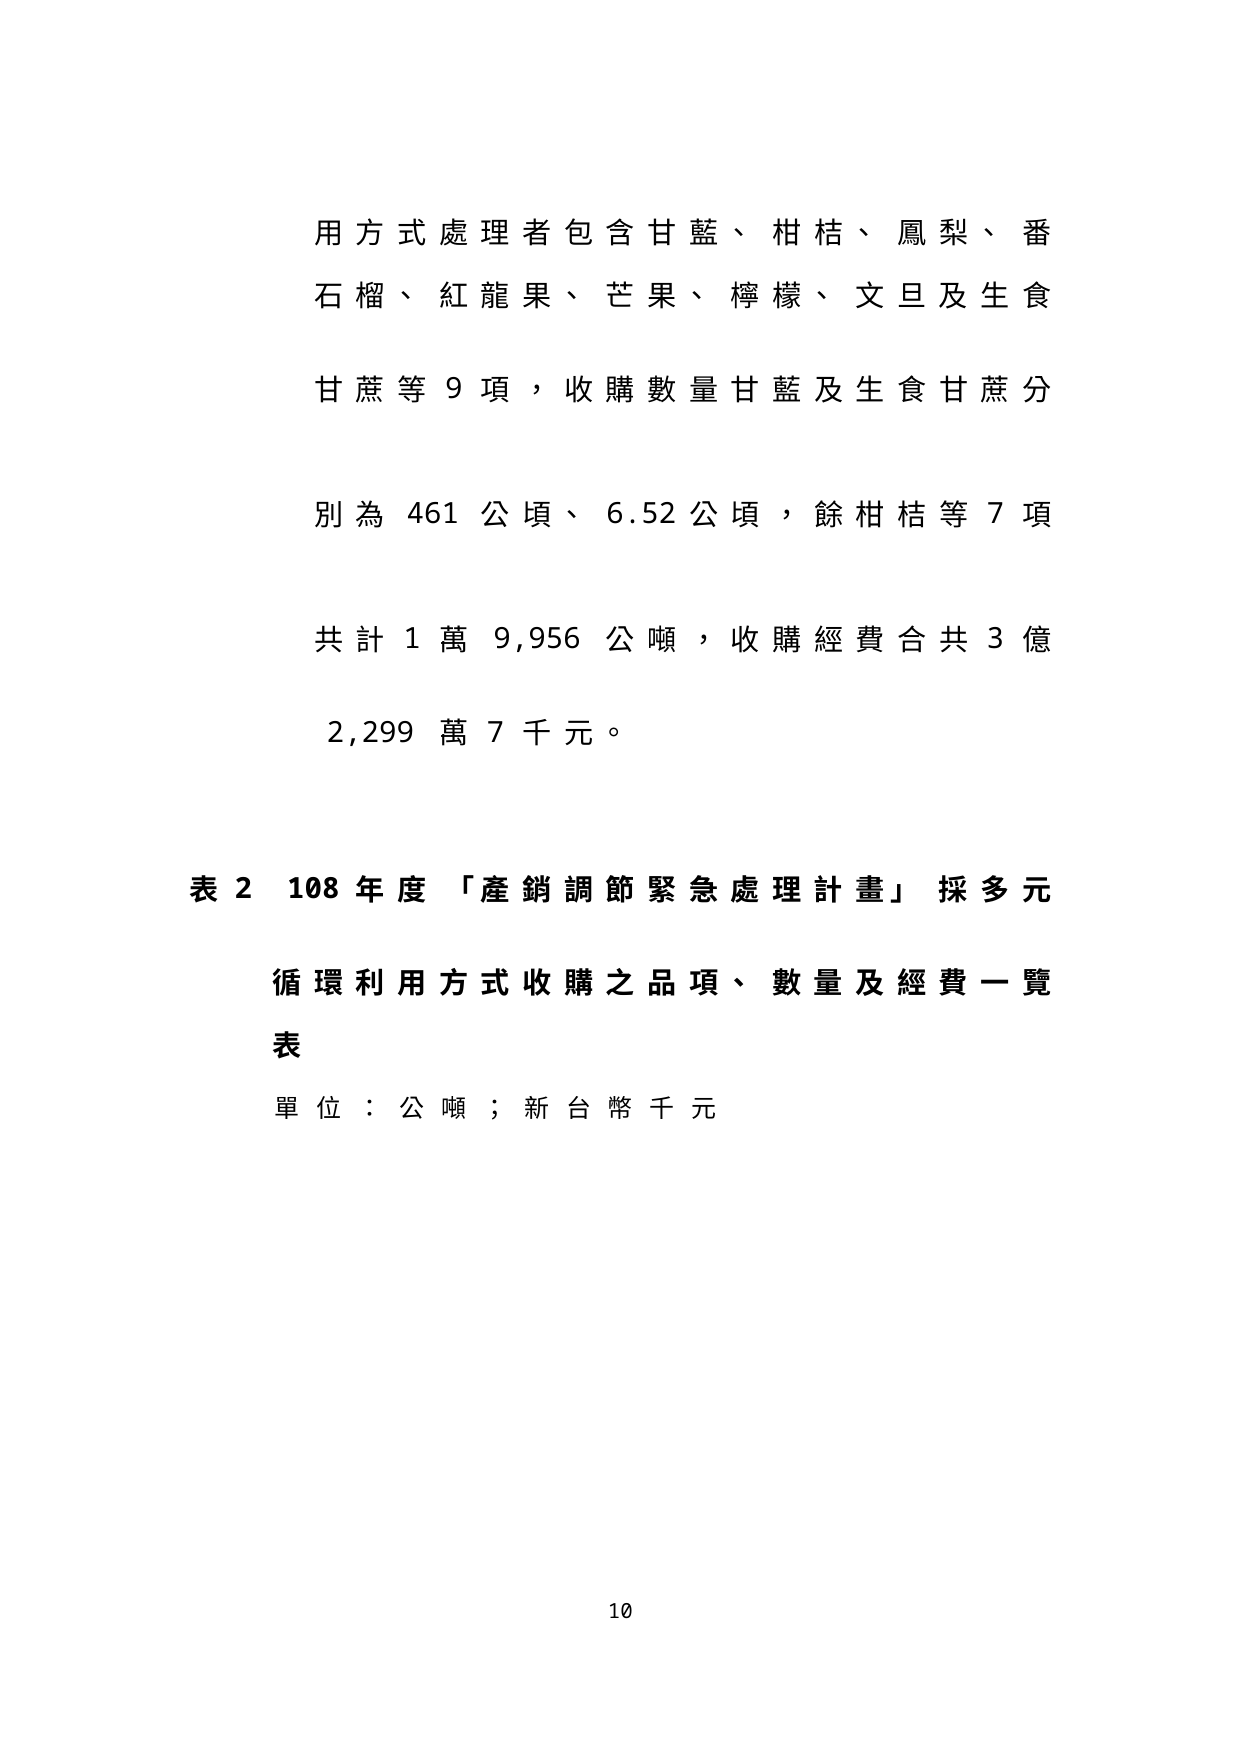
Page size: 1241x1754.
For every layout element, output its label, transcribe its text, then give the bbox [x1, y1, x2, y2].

text 表2 108年度「產銷調節緊急處理計畫」採多元循環利用方式收購之品項、數量及經費一覽表 單位：公噸；新台幣千元 [180, 814, 1058, 1127]
text 用方式處理者包含甘藍、柑桔、鳳梨、番石榴、紅龍果、芒果、檸檬、文旦及生食甘蔗等9項，收購數量甘藍及生食甘蔗分別為461公頃、6.52公頃，餘柑桔等7項共計1萬9,956公噸，收購經費合共3億2,299萬7千元。 [271, 189, 1058, 752]
